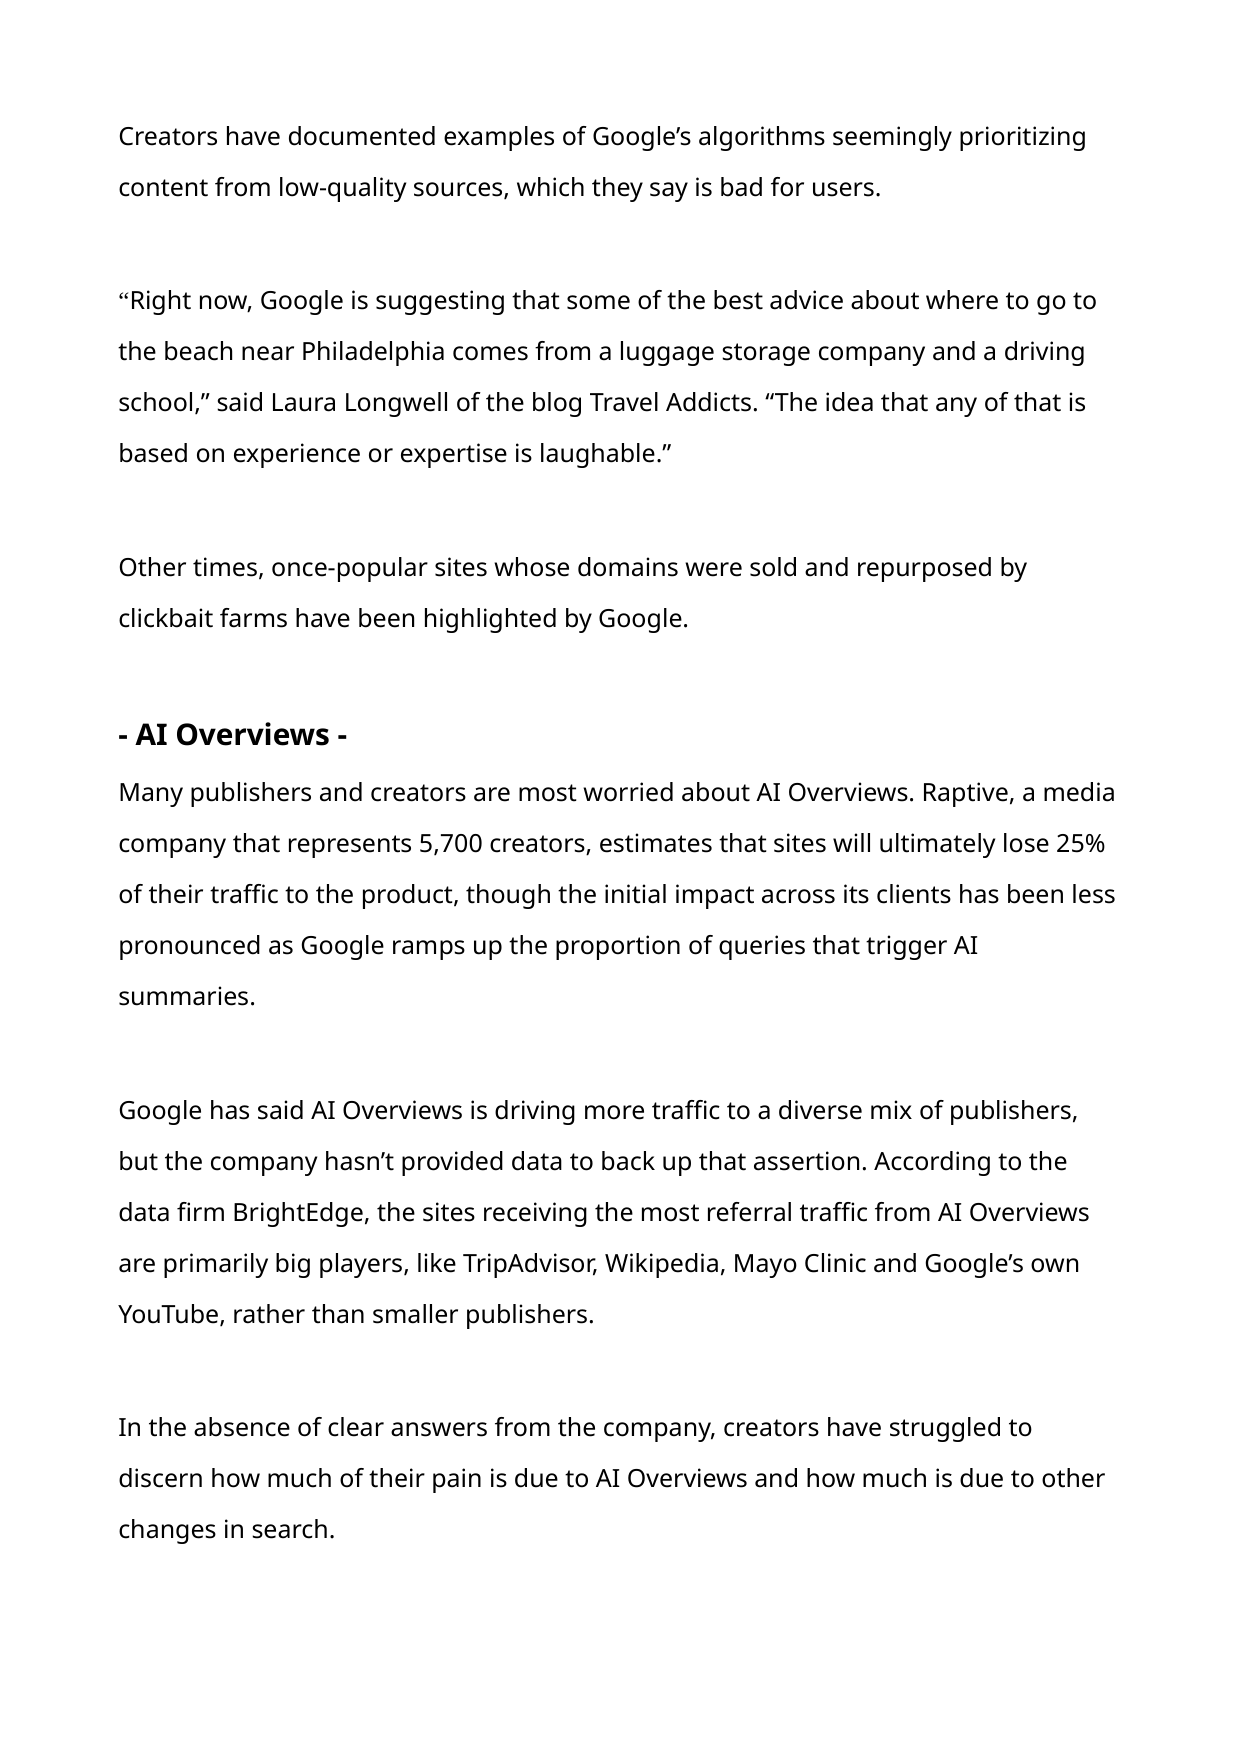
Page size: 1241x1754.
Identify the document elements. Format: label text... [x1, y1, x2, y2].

text In the absence of clear answers from the company, creators have struggled to discern how much of their pain is due to AI Overviews and how much is due to other changes in search. [118, 1410, 1122, 1546]
text “Right now, Google is suggesting that some of the best advice about where to go to the beach near Philadelphia comes from a luggage storage company and a driving school,” said Laura Longwell of the blog Travel Addicts. “The idea that any of that is based on experience or expertise is laughable.” [118, 283, 1122, 470]
text Creators have documented examples of Google’s algorithms seemingly prioritizing content from low-quality sources, which they say is bad for users. [118, 118, 1122, 203]
text Many publishers and creators are most worried about AI Overviews. Raptive, a media company that represents 5,700 creators, estimates that sites will ultimately lose 25% of their traffic to the product, though the initial impact across its clients has been less pronounced as Google ramps up the proportion of queries that trigger AI summaries. [118, 774, 1122, 1013]
text - AI Overviews - [118, 714, 1122, 754]
text Google has said AI Overviews is driving more traffic to a diverse mix of publishers, but the company hasn’t provided data to back up that assertion. According to the data firm BrightEdge, the sites receiving the most referral traffic from AI Overviews are primarily big players, like TripAdvisor, Wikipedia, Mayo Clinic and Google’s own YouTube, rather than smaller publishers. [118, 1092, 1122, 1331]
text Other times, once-popular sites whose domains were sold and repurposed by clickbait farms have been highlighted by Google. [118, 549, 1122, 634]
